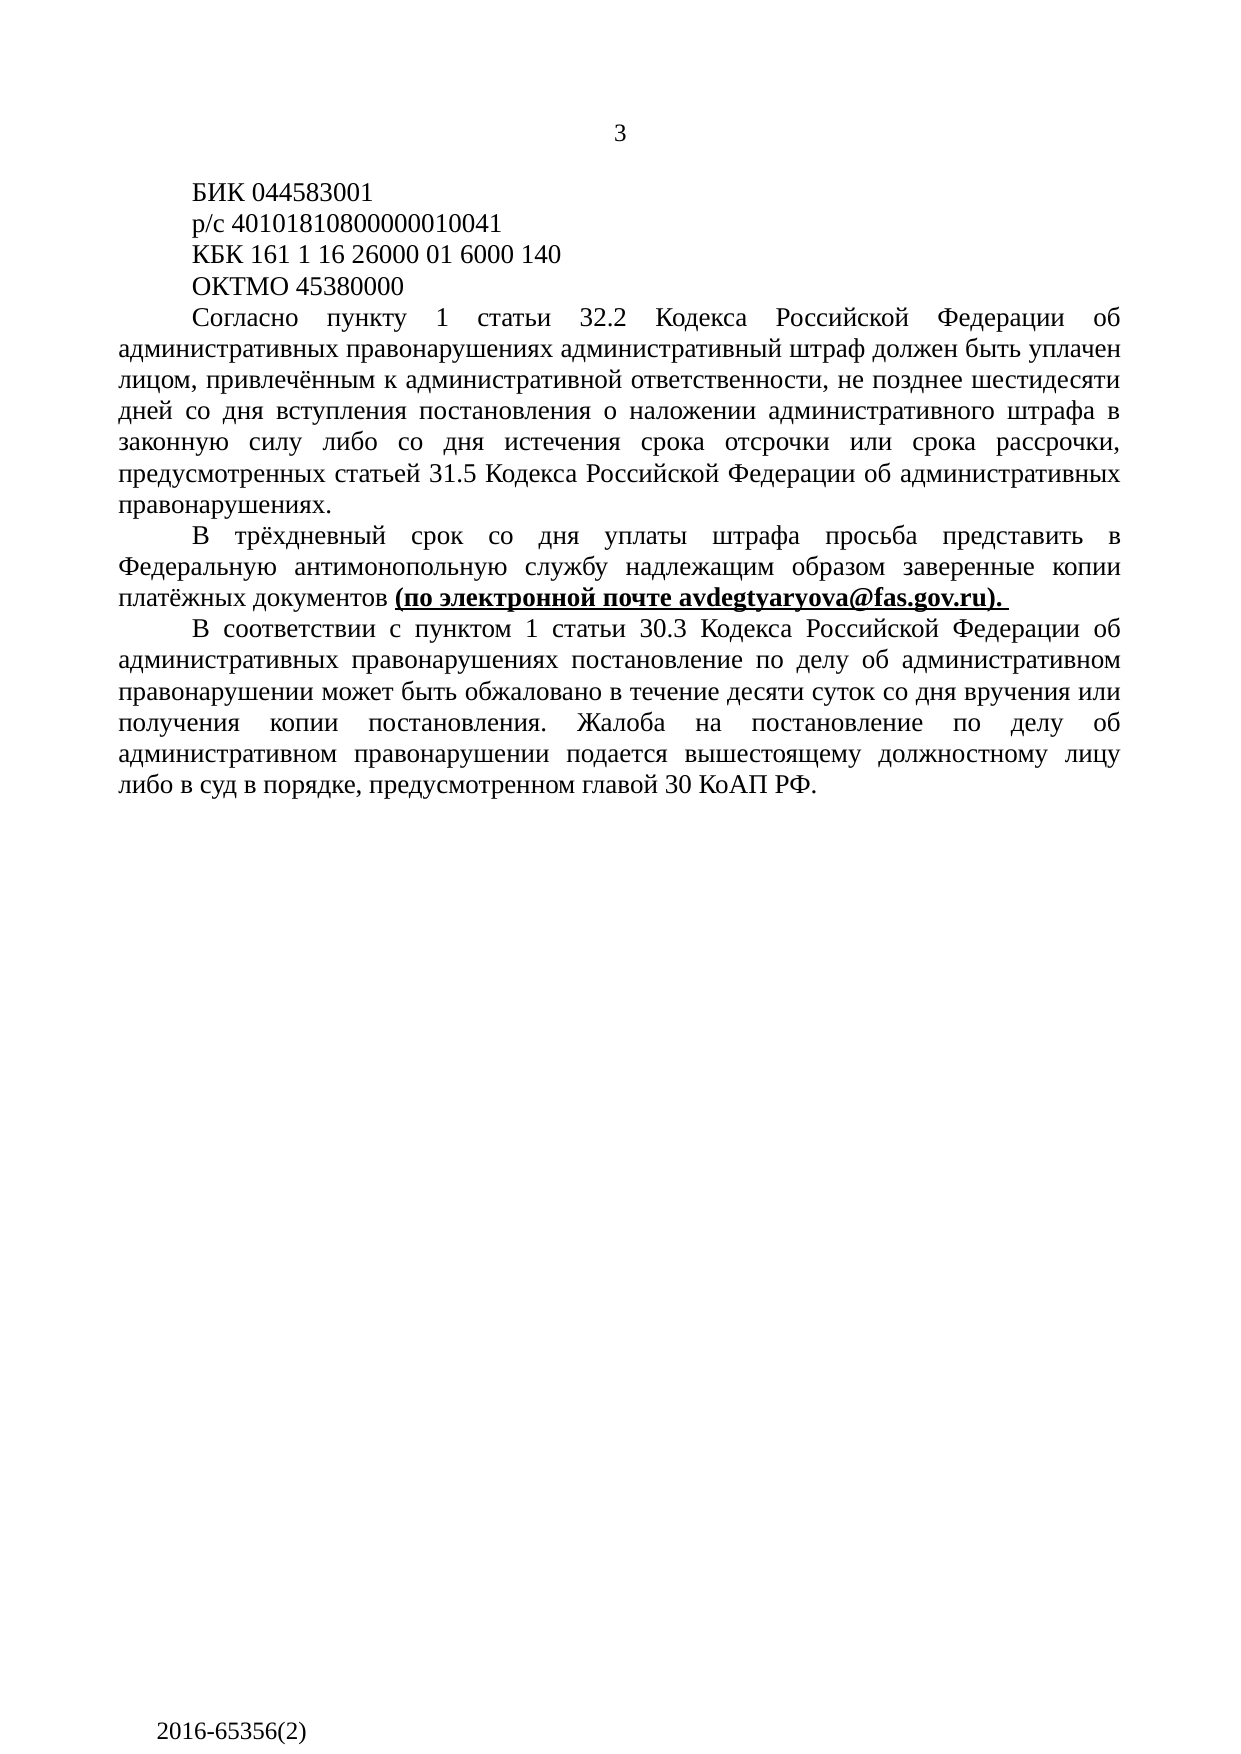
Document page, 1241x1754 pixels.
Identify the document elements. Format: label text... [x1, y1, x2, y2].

text Согласно пункту 1 статьи 32.2 Кодекса Российской Федерации об административных правонарушениях административный штраф должен быть уплачен лицом, привлечённым к административной ответственности, не позднее шестидесяти дней со дня вступления постановления о наложении административного штрафа в законную силу либо со дня истечения срока отсрочки или срока рассрочки, предусмотренных статьей 31.5 Кодекса Российской Федерации об административных правонарушениях. [118, 301, 1122, 519]
text КБК 161 1 16 26000 01 6000 140 [118, 239, 1122, 270]
text ОКТМО 45380000 [118, 270, 1122, 301]
text БИК 044583001 [118, 176, 1122, 207]
text р/с 40101810800000010041 [118, 207, 1122, 239]
text В трёхдневный срок со дня уплаты штрафа просьба представить в Федеральную антимонопольную службу надлежащим образом заверенные копии платёжных документов (по электронной почте avdegtyaryova@fas.gov.ru). [118, 519, 1122, 612]
text В соответствии с пунктом 1 статьи 30.3 Кодекса Российской Федерации об административных правонарушениях постановление по делу об административном правонарушении может быть обжаловано в течение десяти суток со дня вручения или получения копии постановления. Жалоба на постановление по делу об административном правонарушении подается вышестоящему должностному лицу либо в суд в порядке, предусмотренном главой 30 КоАП РФ. [118, 612, 1122, 799]
